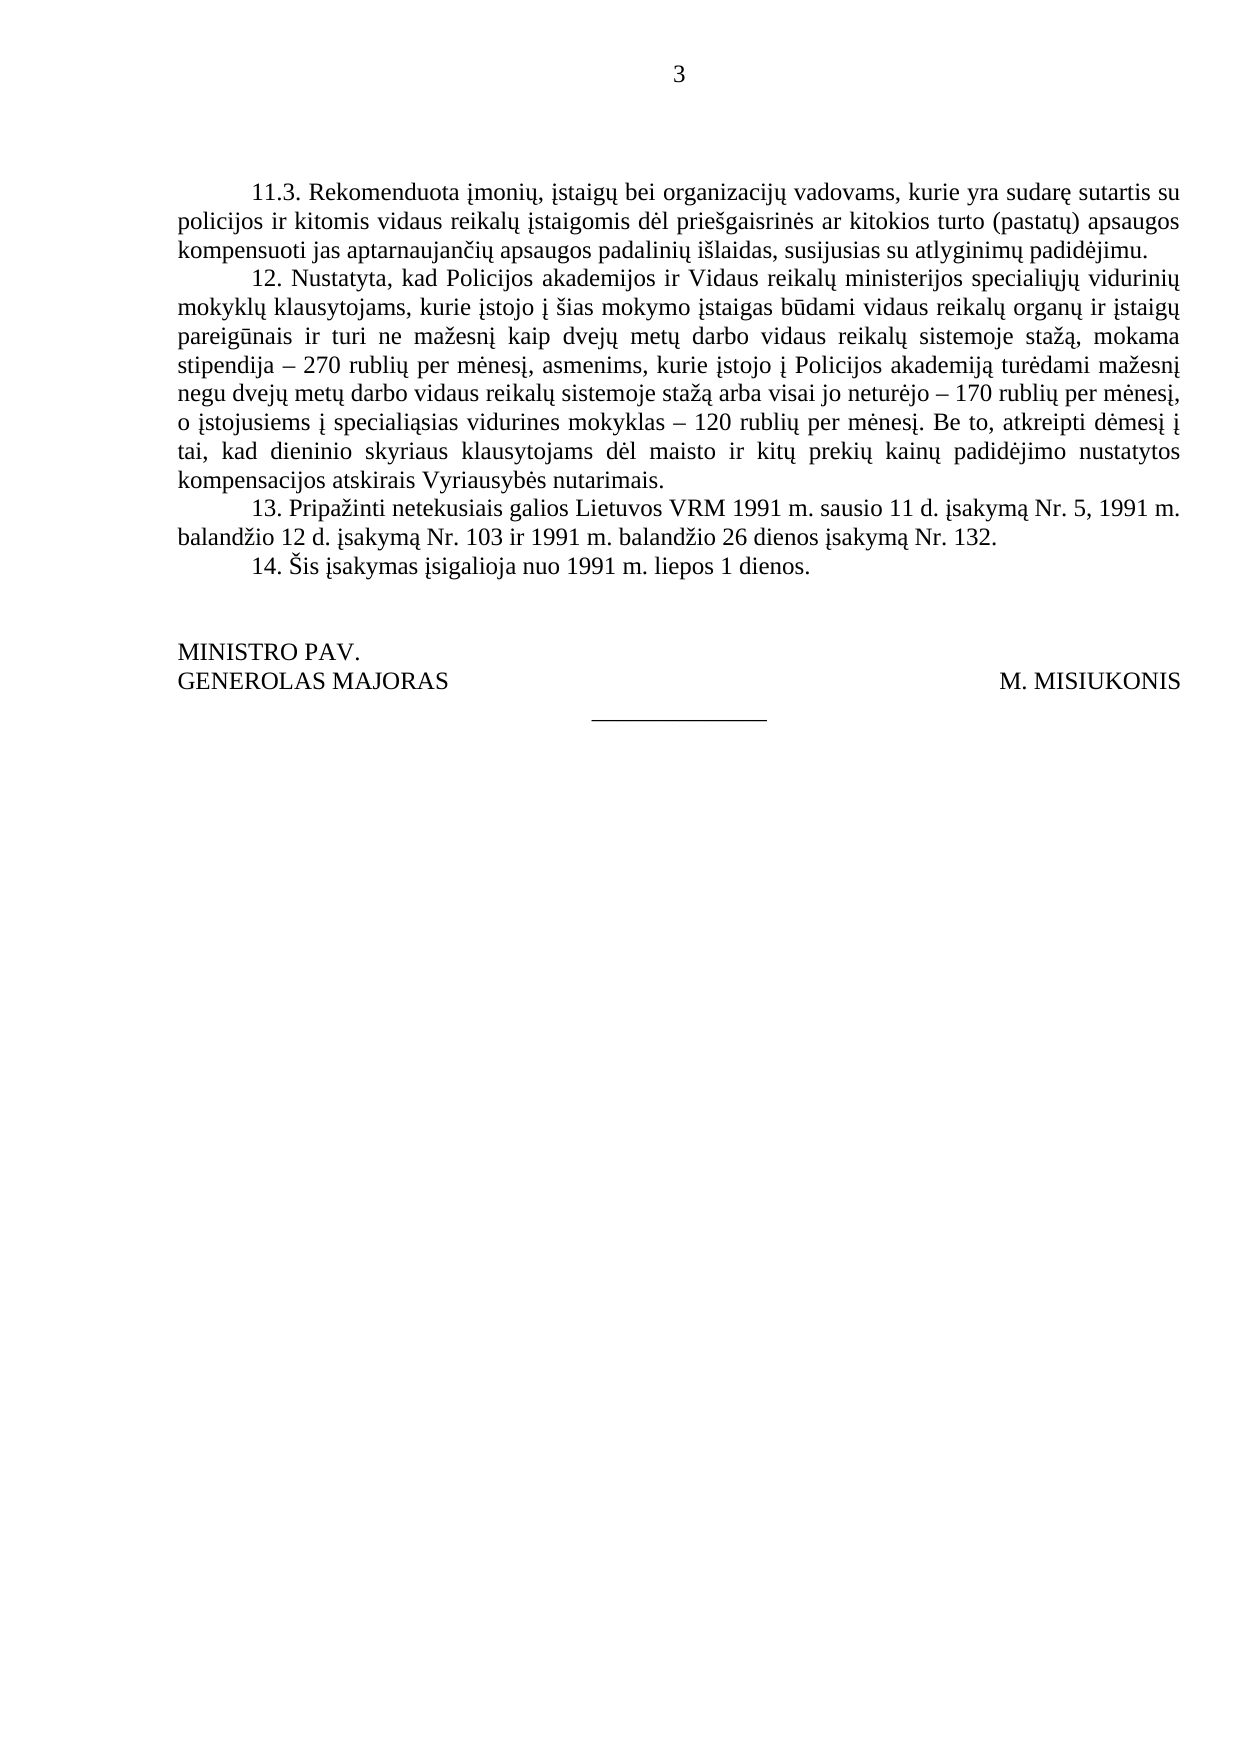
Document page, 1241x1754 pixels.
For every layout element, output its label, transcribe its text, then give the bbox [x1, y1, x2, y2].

text 14. Šis įsakymas įsigalioja nuo 1991 m. liepos 1 dienos. [177, 551, 1181, 580]
text GENEROLAS MAJORAS M. MISIUKONIS [177, 666, 1181, 695]
text MINISTRO PAV. [177, 637, 1181, 666]
text 11.3. Rekomenduota įmonių, įstaigų bei organizacijų vadovams, kurie yra sudarę sutartis su policijos ir kitomis vidaus reikalų įstaigomis dėl priešgaisrinės ar kitokios turto (pastatų) apsaugos kompensuoti jas aptarnaujančių apsaugos padalinių išlaidas, susijusias su atlyginimų padidėjimu. [177, 177, 1181, 263]
text 12. Nustatyta, kad Policijos akademijos ir Vidaus reikalų ministerijos specialiųjų vidurinių mokyklų klausytojams, kurie įstojo į šias mokymo įstaigas būdami vidaus reikalų organų ir įstaigų pareigūnais ir turi ne mažesnį kaip dvejų metų darbo vidaus reikalų sistemoje stažą, mokama stipendija – 270 rublių per mėnesį, asmenims, kurie įstojo į Policijos akademiją turėdami mažesnį negu dvejų metų darbo vidaus reikalų sistemoje stažą arba visai jo neturėjo – 170 rublių per mėnesį, o įstojusiems į specialiąsias vidurines mokyklas – 120 rublių per mėnesį. Be to, atkreipti dėmesį į tai, kad dieninio skyriaus klausytojams dėl maisto ir kitų prekių kainų padidėjimo nustatytos kompensacijos atskirais Vyriausybės nutarimais. [177, 263, 1181, 493]
text 13. Pripažinti netekusiais galios Lietuvos VRM 1991 m. sausio 11 d. įsakymą Nr. 5, 1991 m. balandžio 12 d. įsakymą Nr. 103 ir 1991 m. balandžio 26 dienos įsakymą Nr. 132. [177, 493, 1181, 551]
text ______________ [177, 695, 1181, 723]
